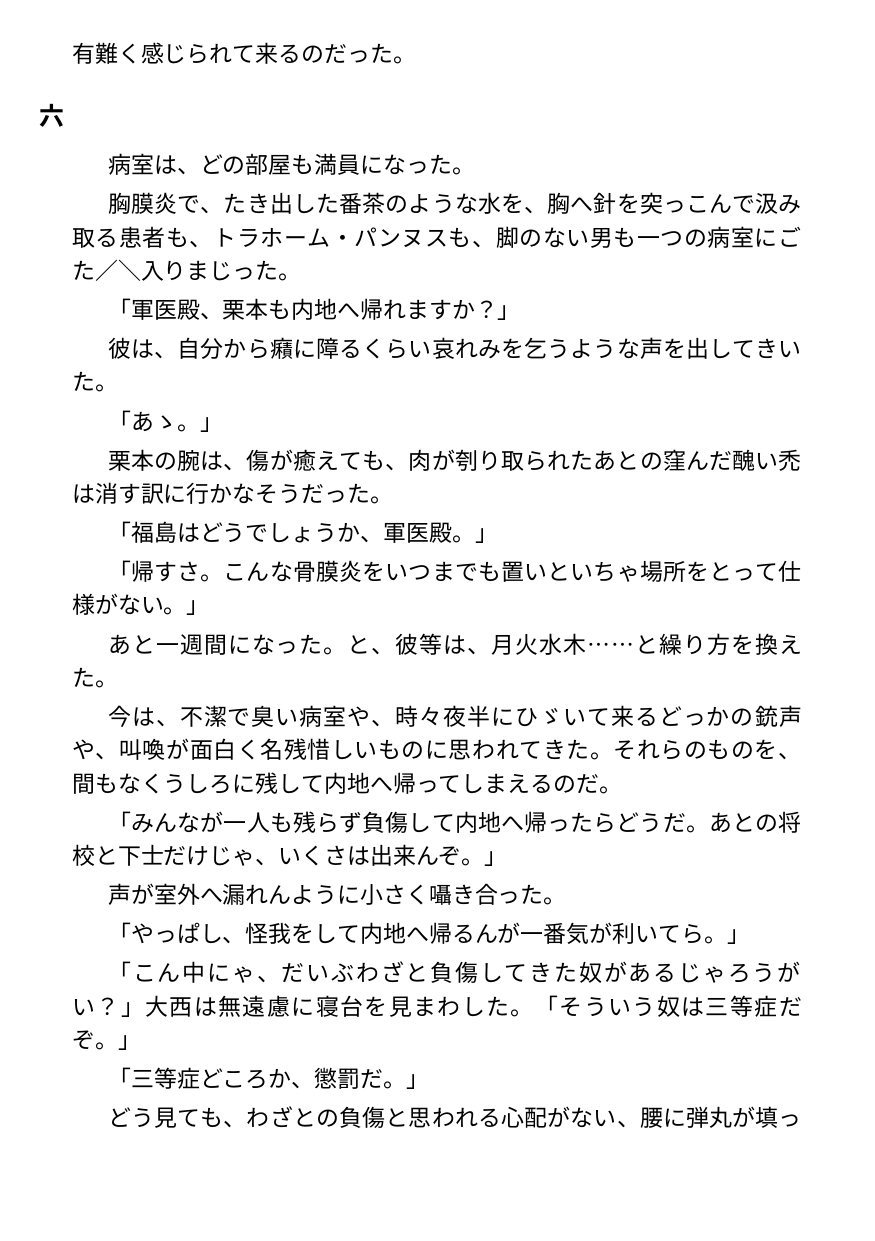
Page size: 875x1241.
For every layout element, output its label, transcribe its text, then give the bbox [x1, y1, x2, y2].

text 「こん中にゃ、だいぶわざと負傷してきた奴があるじゃろうがい？」大西は無遠慮に寝台を見まわした。「そういう奴は三等症だぞ。」 [72, 955, 802, 1055]
text 「三等症どころか、懲罰だ。」 [72, 1061, 802, 1094]
text 「あゝ。」 [72, 403, 802, 437]
text 「福島はどうでしょうか、軍医殿。」 [72, 515, 802, 548]
text 「帰すさ。こんな骨膜炎をいつまでも置いといちゃ場所をとって仕様がない。」 [72, 554, 802, 621]
text 病室は、どの部屋も満員になった。 [72, 147, 802, 180]
subtitle 六 [36, 93, 838, 135]
text 栗本の腕は、傷が癒えても、肉が刳り取られたあとの窪んだ醜い禿は消す訳に行かなそうだった。 [72, 443, 802, 509]
text 胸膜炎で、たき出した番茶のような水を、胸へ針を突っこんで汲み取る患者も、トラホーム・パンヌスも、脚のない男も一つの病室にごた／＼入りまじった。 [72, 186, 802, 286]
text 有難く感じられて来るのだった。 [72, 36, 802, 69]
text あと一週間になった。と、彼等は、月火水木……と繰り方を換えた。 [72, 627, 802, 693]
text 声が室外へ漏れんように小さく囁き合った。 [72, 877, 802, 910]
text 彼は、自分から癪に障るくらい哀れみを乞うような声を出してきいた。 [72, 331, 802, 397]
text 「軍医殿、栗本も内地へ帰れますか？」 [72, 292, 802, 325]
text 「みんなが一人も残らず負傷して内地へ帰ったらどうだ。あとの将校と下士だけじゃ、いくさは出来んぞ。」 [72, 804, 802, 871]
text 今は、不潔で臭い病室や、時々夜半にひゞいて来るどっかの銃声や、叫喚が面白く名残惜しいものに思われてきた。それらのものを、間もなくうしろに残して内地へ帰ってしまえるのだ。 [72, 699, 802, 799]
text 「やっぱし、怪我をして内地へ帰るんが一番気が利いてら。」 [72, 916, 802, 949]
text どう見ても、わざとの負傷と思われる心配がない、腰に弾丸が填っ [72, 1100, 802, 1133]
